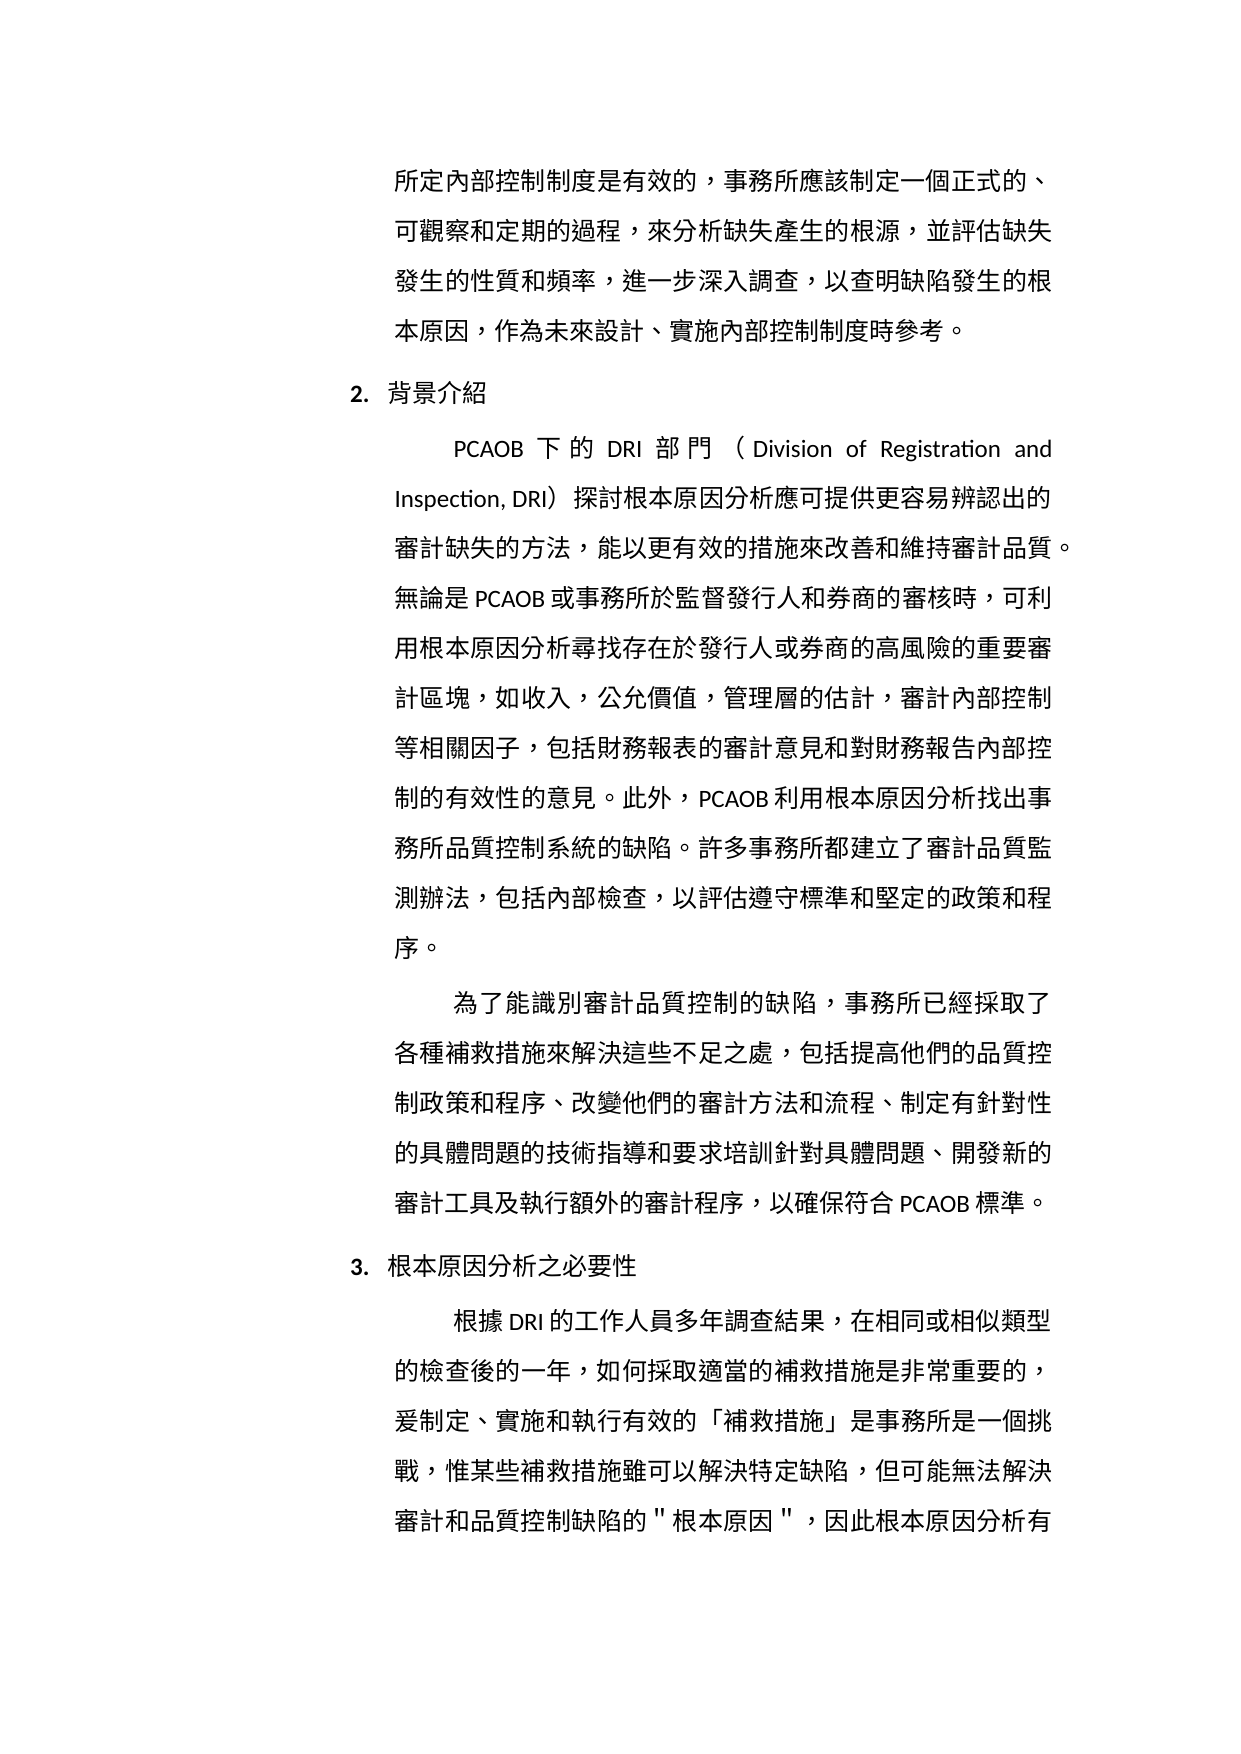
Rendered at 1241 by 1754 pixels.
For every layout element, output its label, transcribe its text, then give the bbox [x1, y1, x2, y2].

list 背景介紹 [238, 362, 1053, 412]
text PCAOB下的DRI部門（Division of Registration and Inspection, DRI）探討根本原因分析應可提供更容易辨認出的審計缺失的方法，能以更有效的措施來改善和維持審計品質。無論是PCAOB或事務所於監督發行人和券商的審核時，可利用根本原因分析尋找存在於發行人或券商的高風險的重要審計區塊，如收入，公允價值，管理層的估計，審計內部控制等相關因子，包括財務報表的審計意見和對財務報告內部控制的有效性的意見。此外，PCAOB利用根本原因分析找出事務所品質控制系統的缺陷。許多事務所都建立了審計品質監測辦法，包括內部檢查，以評估遵守標準和堅定的政策和程序。 [394, 418, 1053, 968]
text 所定內部控制制度是有效的，事務所應該制定一個正式的、可觀察和定期的過程，來分析缺失產生的根源，並評估缺失發生的性質和頻率，進一步深入調查，以查明缺陷發生的根本原因，作為未來設計、實施內部控制制度時參考。 [394, 150, 1053, 350]
text 為了能識別審計品質控制的缺陷，事務所已經採取了各種補救措施來解決這些不足之處，包括提高他們的品質控制政策和程序、改變他們的審計方法和流程、制定有針對性的具體問題的技術指導和要求培訓針對具體問題、開發新的審計工具及執行額外的審計程序，以確保符合PCAOB標準。 [394, 973, 1053, 1223]
list 根本原因分析之必要性 [238, 1235, 1053, 1285]
text 根據DRI的工作人員多年調查結果，在相同或相似類型的檢查後的一年，如何採取適當的補救措施是非常重要的，爰制定、實施和執行有效的「補救措施」是事務所是一個挑戰，惟某些補救措施雖可以解決特定缺陷，但可能無法解決審計和品質控制缺陷的＂根本原因＂，因此根本原因分析有 [394, 1291, 1053, 1541]
